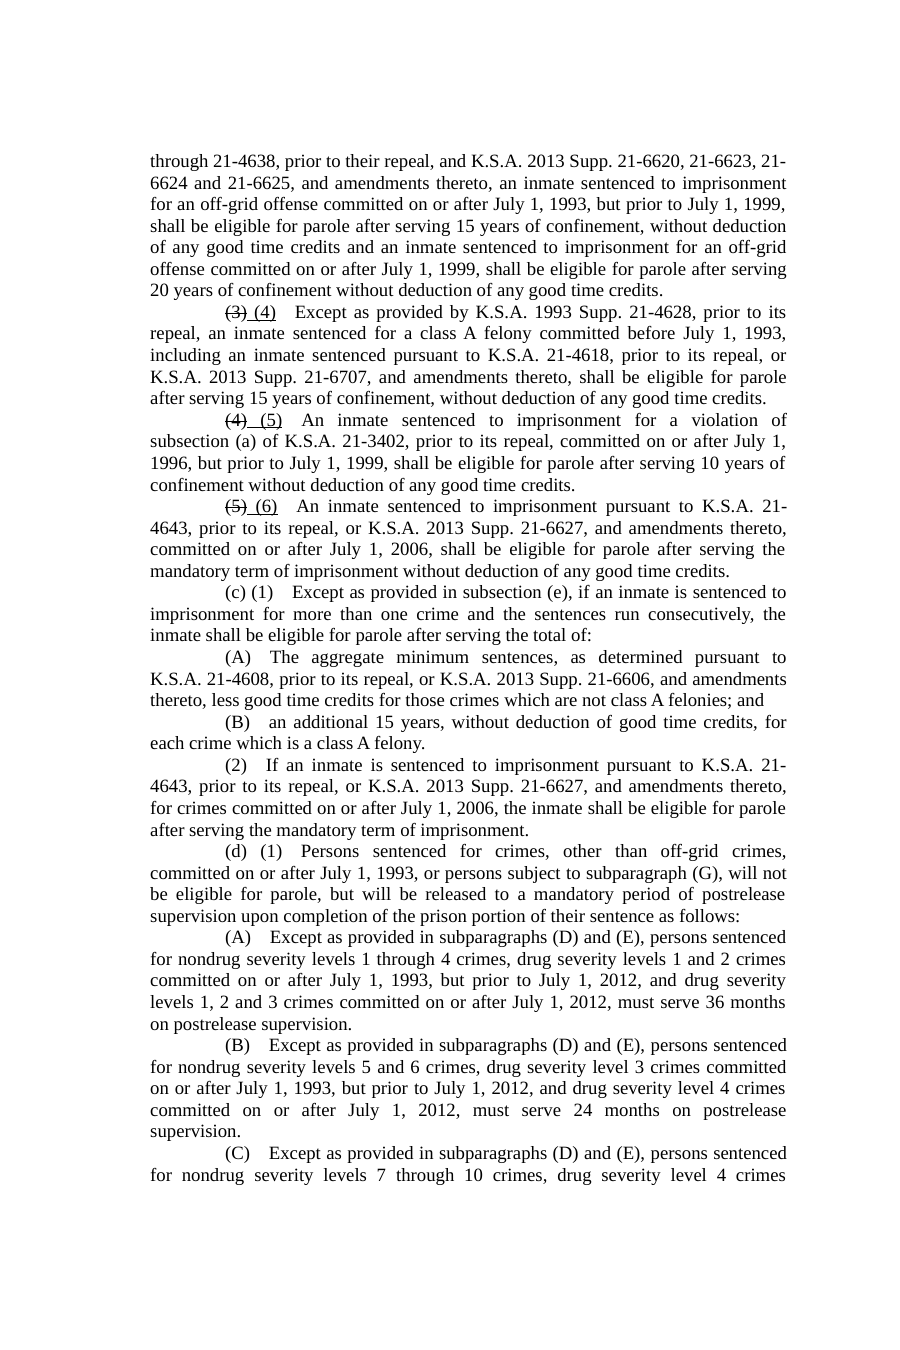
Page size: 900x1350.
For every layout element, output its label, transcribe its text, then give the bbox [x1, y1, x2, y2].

text (5) (6) An inmate sentenced to imprisonment pursuant to K.S.A. 21-4643, prior to its repeal, or K.S.A. 2013 Supp. 21-6627, and amendments thereto, committed on or after July 1, 2006, shall be eligible for parole after serving the mandatory term of imprisonment without deduction of any good time credits. [150, 495, 787, 581]
text (c) (1) Except as provided in subsection (e), if an inmate is sentenced to imprisonment for more than one crime and the sentences run consecutively, the inmate shall be eligible for parole after serving the total of: [150, 581, 787, 646]
text through 21-4638, prior to their repeal, and K.S.A. 2013 Supp. 21-6620, 21-6623, 21-6624 and 21-6625, and amendments thereto, an inmate sentenced to imprisonment for an off-grid offense committed on or after July 1, 1993, but prior to July 1, 1999, shall be eligible for parole after serving 15 years of confinement, without deduction of any good time credits and an inmate sentenced to imprisonment for an off-grid offense committed on or after July 1, 1999, shall be eligible for parole after serving 20 years of confinement without deduction of any good time credits. [150, 150, 787, 301]
text (A) The aggregate minimum sentences, as determined pursuant to K.S.A. 21-4608, prior to its repeal, or K.S.A. 2013 Supp. 21-6606, and amendments thereto, less good time credits for those crimes which are not class A felonies; and [150, 646, 787, 711]
text (A) Except as provided in subparagraphs (D) and (E), persons sentenced for nondrug severity levels 1 through 4 crimes, drug severity levels 1 and 2 crimes committed on or after July 1, 1993, but prior to July 1, 2012, and drug severity levels 1, 2 and 3 crimes committed on or after July 1, 2012, must serve 36 months on postrelease supervision. [150, 926, 787, 1034]
text (3) (4) Except as provided by K.S.A. 1993 Supp. 21-4628, prior to its repeal, an inmate sentenced for a class A felony committed before July 1, 1993, including an inmate sentenced pursuant to K.S.A. 21-4618, prior to its repeal, or K.S.A. 2013 Supp. 21-6707, and amendments thereto, shall be eligible for parole after serving 15 years of confinement, without deduction of any good time credits. [150, 301, 787, 409]
text (d) (1) Persons sentenced for crimes, other than off-grid crimes, committed on or after July 1, 1993, or persons subject to subparagraph (G), will not be eligible for parole, but will be released to a mandatory period of postrelease supervision upon completion of the prison portion of their sentence as follows: [150, 840, 787, 926]
text (4) (5) An inmate sentenced to imprisonment for a violation of subsection (a) of K.S.A. 21-3402, prior to its repeal, committed on or after July 1, 1996, but prior to July 1, 1999, shall be eligible for parole after serving 10 years of confinement without deduction of any good time credits. [150, 409, 787, 495]
text (C) Except as provided in subparagraphs (D) and (E), persons sentenced for nondrug severity levels 7 through 10 crimes, drug severity level 4 crimes [150, 1142, 787, 1185]
text (2) If an inmate is sentenced to imprisonment pursuant to K.S.A. 21-4643, prior to its repeal, or K.S.A. 2013 Supp. 21-6627, and amendments thereto, for crimes committed on or after July 1, 2006, the inmate shall be eligible for parole after serving the mandatory term of imprisonment. [150, 754, 787, 840]
text (B) an additional 15 years, without deduction of good time credits, for each crime which is a class A felony. [150, 711, 787, 754]
text (B) Except as provided in subparagraphs (D) and (E), persons sentenced for nondrug severity levels 5 and 6 crimes, drug severity level 3 crimes committed on or after July 1, 1993, but prior to July 1, 2012, and drug severity level 4 crimes committed on or after July 1, 2012, must serve 24 months on postrelease supervision. [150, 1034, 787, 1142]
